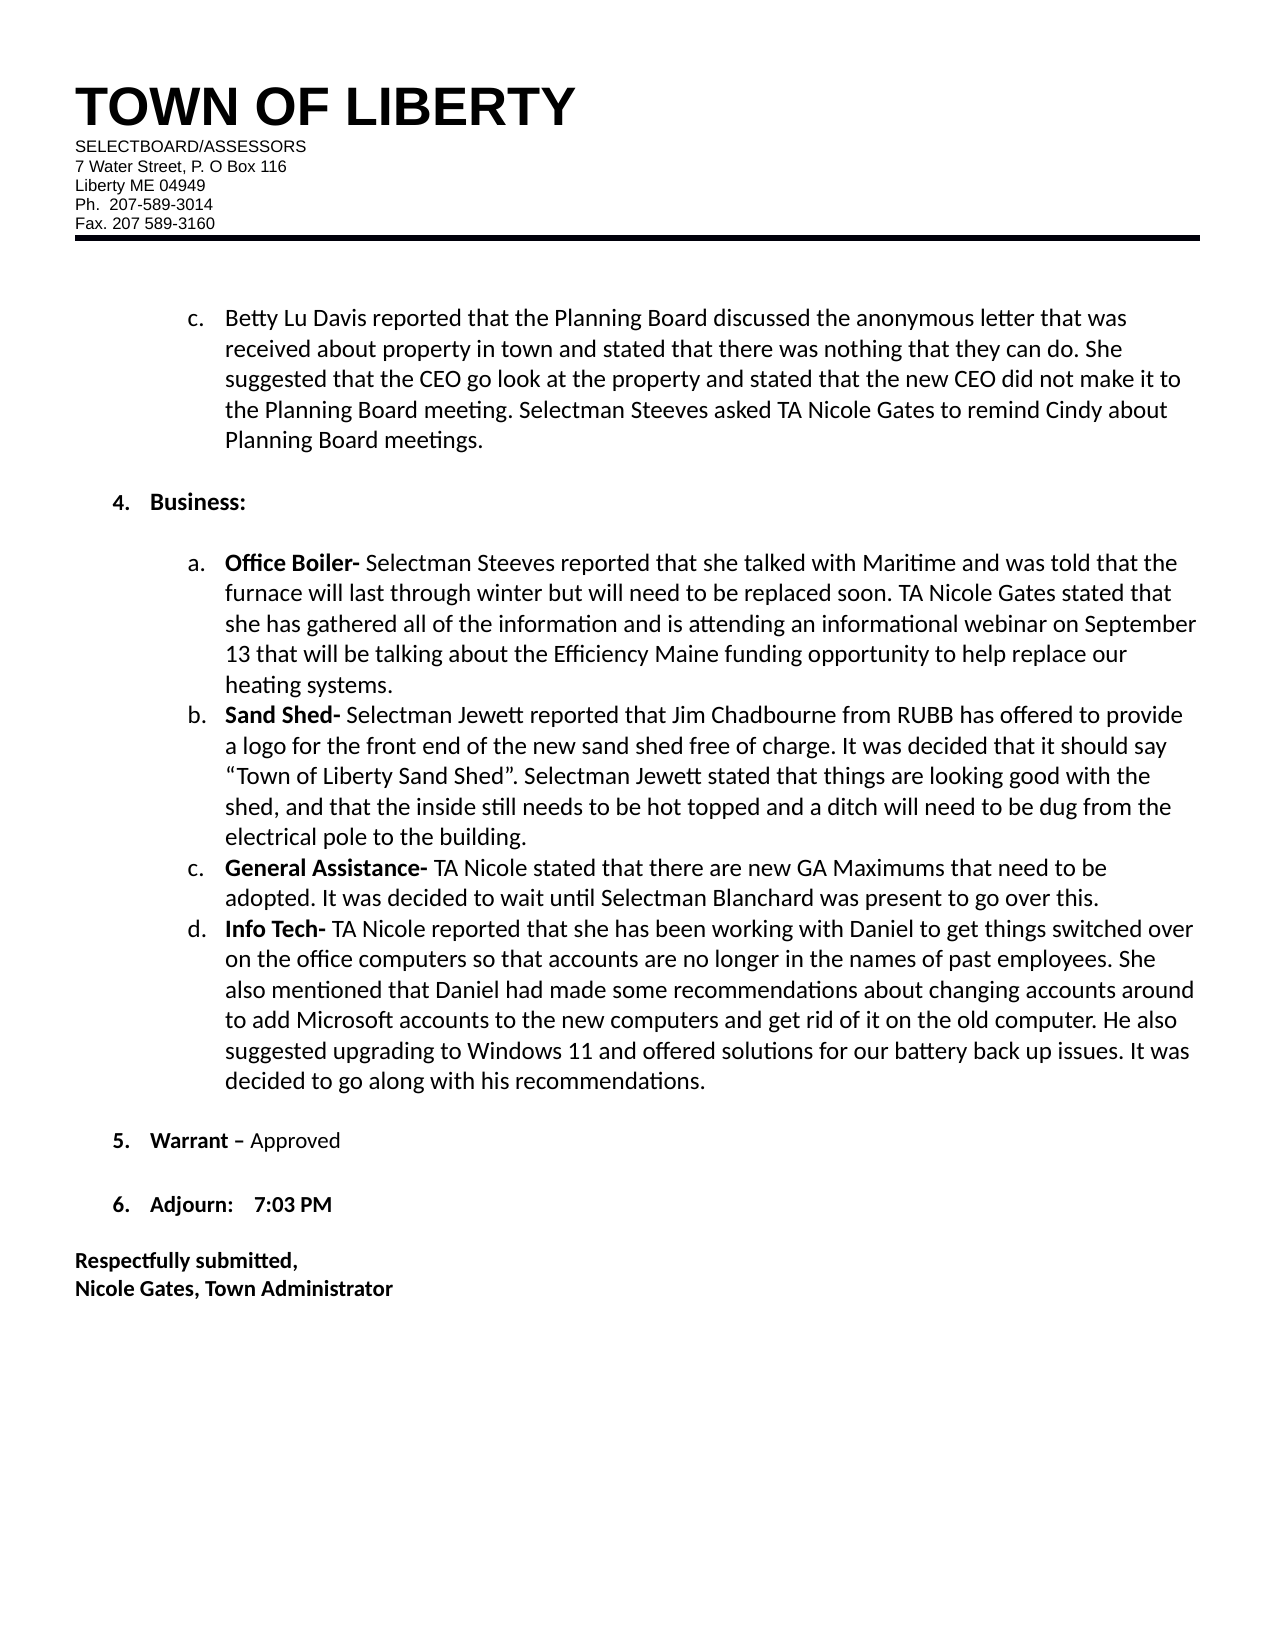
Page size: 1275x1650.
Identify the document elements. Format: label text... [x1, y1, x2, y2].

list Betty Lu Davis reported that the Planning Board discussed the anonymous letter that was received about property in town and stated that there was nothing that they can do. She suggested that the CEO go look at the property and stated that the new CEO did not make it to the Planning Board meeting. Selectman Steeves asked TA Nicole Gates to remind Cindy about Planning Board meetings. [187, 302, 1200, 455]
list Adjourn: 7:03 PM [112, 1190, 1200, 1218]
list Warrant – Approved [112, 1127, 1200, 1154]
text Nicole Gates, Town Administrator [75, 1274, 1200, 1302]
text Respectfully submitted, [75, 1246, 1200, 1274]
list Info Tech- TA Nicole reported that she has been working with Daniel to get things switched over on the office computers so that accounts are no longer in the names of past employees. She also mentioned that Daniel had made some recommendations about changing accounts around to add Microsoft accounts to the new computers and get rid of it on the old computer. He also suggested upgrading to Windows 11 and offered solutions for our battery back up issues. It was decided to go along with his recommendations. [187, 913, 1200, 1096]
list General Assistance- TA Nicole stated that there are new GA Maximums that need to be adopted. It was decided to wait until Selectman Blanchard was present to go over this. [187, 852, 1200, 913]
list Office Boiler- Selectman Steeves reported that she talked with Maritime and was told that the furnace will last through winter but will need to be replaced soon. TA Nicole Gates stated that she has gathered all of the information and is attending an informational webinar on September 13 that will be talking about the Efficiency Maine funding opportunity to help replace our heating systems. [187, 547, 1200, 699]
list Business: [112, 486, 1200, 516]
list Sand Shed- Selectman Jewett reported that Jim Chadbourne from RUBB has offered to provide a logo for the front end of the new sand shed free of charge. It was decided that it should say “Town of Liberty Sand Shed”. Selectman Jewett stated that things are looking good with the shed, and that the inside still needs to be hot topped and a ditch will need to be dug from the electrical pole to the building. [187, 699, 1200, 852]
